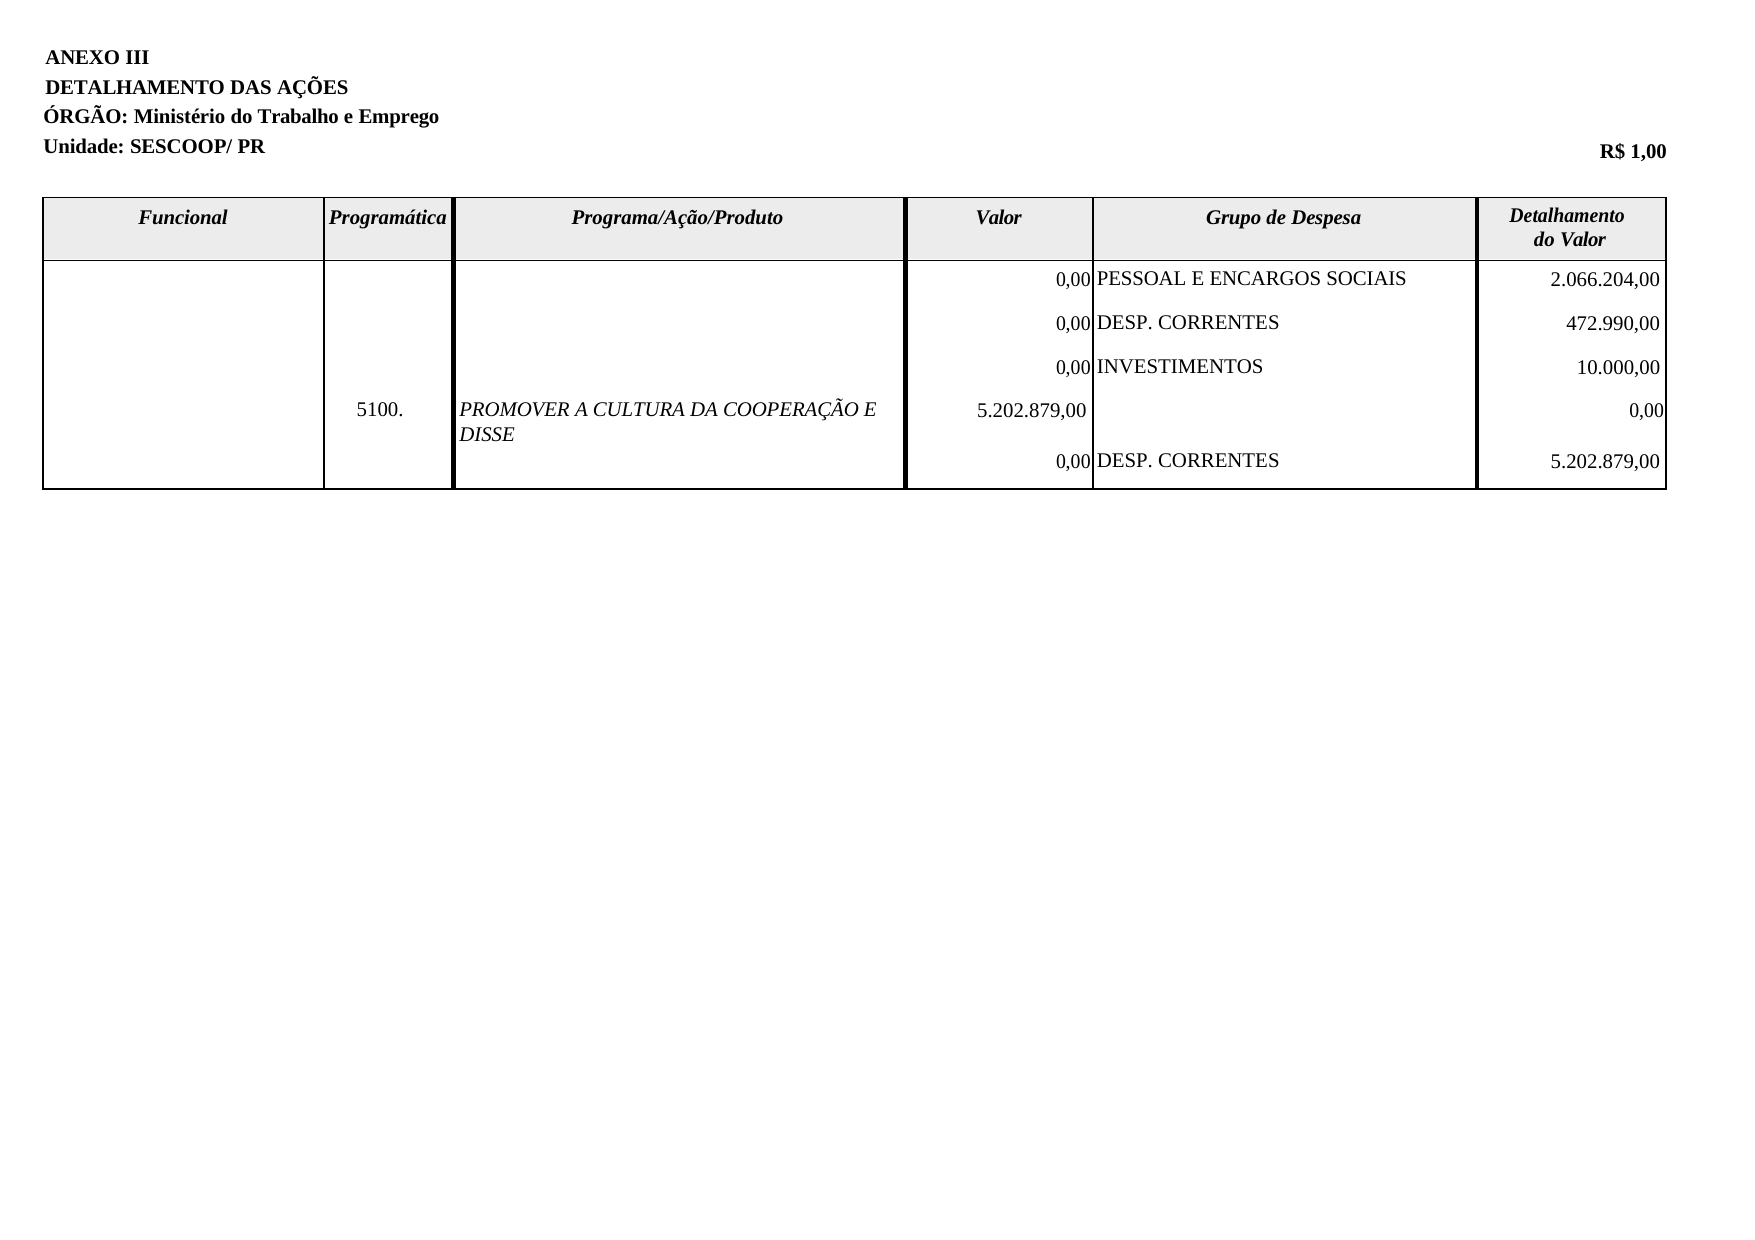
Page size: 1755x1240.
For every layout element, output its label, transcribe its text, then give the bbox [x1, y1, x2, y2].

table_header Funcional [44, 198, 323, 259]
table_cell 5.202.879,00 [1479, 446, 1665, 488]
table_cell DISSE [456, 422, 903, 488]
table_cell 472.990,00 [1479, 299, 1665, 343]
table_header Programa/Ação/Produto [456, 198, 903, 259]
table_header Programática [325, 198, 451, 259]
table_cell 0,00 [908, 343, 1092, 387]
table_cell 0,00 [1479, 387, 1665, 422]
table_header Valor [908, 198, 1092, 259]
table_cell 2.066.204,00 [1479, 261, 1665, 299]
table_cell INVESTIMENTOS [1094, 343, 1475, 387]
table_cell 10.000,00 [1479, 343, 1665, 387]
table_cell [1094, 387, 1475, 422]
table_cell [1094, 422, 1475, 446]
table_header Detalhamento do Valor [1479, 198, 1665, 259]
table_cell 0,00 [908, 299, 1092, 343]
table_cell [908, 422, 1092, 446]
table_cell 5100. [325, 261, 451, 488]
table_cell 5.202.879,00 [908, 387, 1092, 422]
table_header Grupo de Despesa [1094, 198, 1475, 259]
table_cell [44, 261, 323, 488]
table_cell PROMOVER A CULTURA DA COOPERAÇÃO E [456, 261, 903, 422]
table_cell 0,00 [908, 261, 1092, 299]
table_cell 0,00 [908, 446, 1092, 488]
table_cell DESP. CORRENTES [1094, 299, 1475, 343]
table_cell PESSOAL E ENCARGOS SOCIAIS [1094, 261, 1475, 299]
table_cell DESP. CORRENTES [1094, 446, 1475, 488]
table_cell [1479, 422, 1665, 446]
